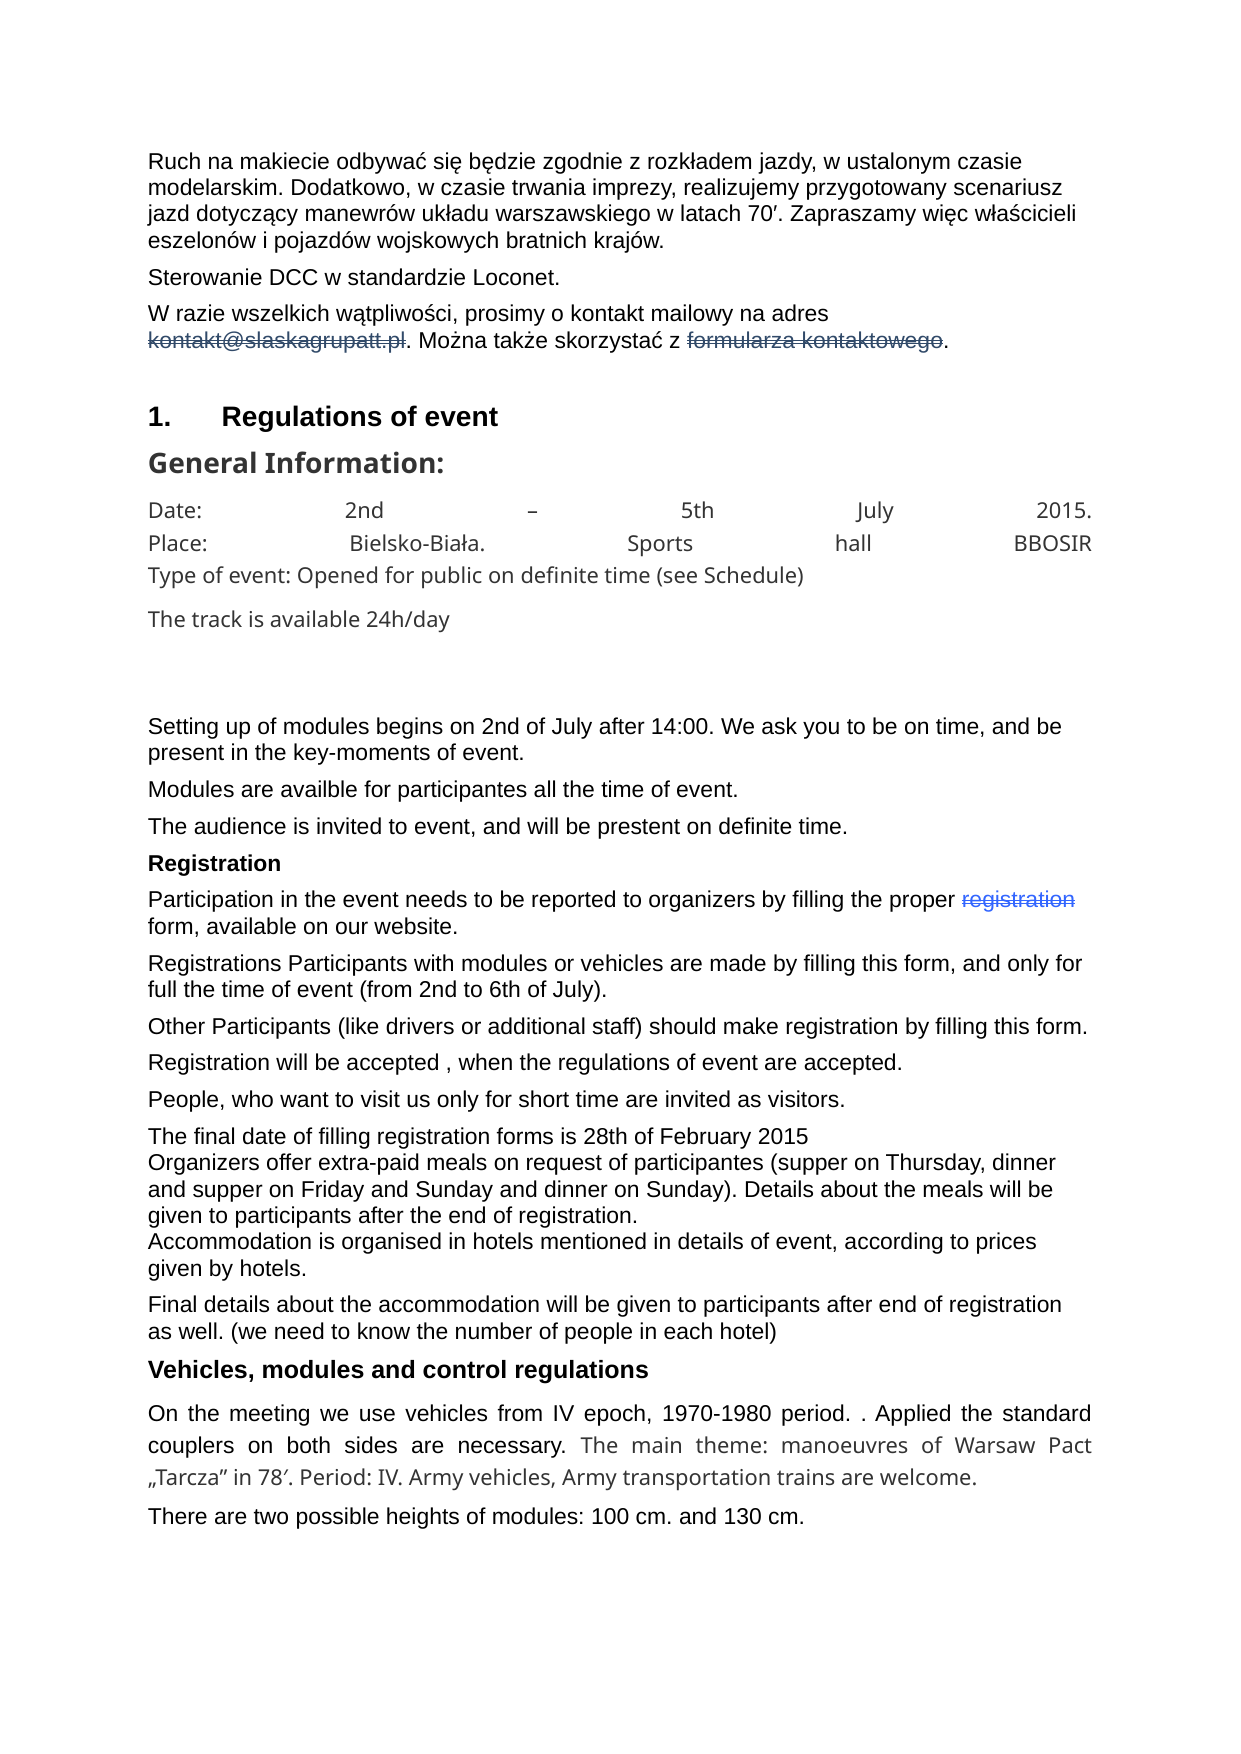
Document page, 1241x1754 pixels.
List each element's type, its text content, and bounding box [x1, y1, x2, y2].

text Registration [148, 849, 1093, 876]
text Final details about the accommodation will be given to participants after end of registration as well. (we need to know the number of people in each hotel) [148, 1291, 1093, 1344]
text Modules are availble for participantes all the time of event. [148, 776, 1093, 802]
subtitle General Information: [148, 443, 1093, 481]
text On the meeting we use vehicles from IV epoch, 1970-1980 period. . Applied the standard couplers on both sides are necessary. The main theme: manoeuvres of Warsaw Pact „Tarcza” in 78′. Period: IV. Army vehicles, Army transportation trains are welcome. [148, 1394, 1093, 1492]
text The final date of filling registration forms is 28th of February 2015 Organizers offer extra-paid meals on request of participantes (supper on Thursday, dinner and supper on Friday and Sunday and dinner on Sunday). Details about the meals will be given to participants after the end of registration. Accommodation is organised in hotels mentioned in details of event, according to prices given by hotels. [148, 1123, 1093, 1281]
text Registrations Participants with modules or vehicles are made by filling this form, and only for full the time of event (from 2nd to 6th of July). [148, 949, 1093, 1002]
text The audience is invited to event, and will be prestent on definite time. [148, 813, 1093, 839]
text Other Participants (like drivers or additional staff) should make registration by filling this form. [148, 1013, 1093, 1039]
subtitle Regulations of event [148, 400, 1093, 432]
text Setting up of modules begins on 2nd of July after 14:00. We ask you to be on time, and be present in the key-moments of event. [148, 687, 1093, 766]
text Sterowanie DCC w standardzie Loconet. [148, 263, 1093, 290]
text Ruch na makiecie odbywać się będzie zgodnie z rozkładem jazdy, w ustalonym czasie modelarskim. Dodatkowo, w czasie trwania imprezy, realizujemy przygotowany scenariusz jazd dotyczący manewrów układu warszawskiego w latach 70′. Zapraszamy więc właścicieli eszelonów i pojazdów wojskowych bratnich krajów. [148, 148, 1093, 253]
text The track is available 24h/day [148, 601, 1093, 633]
text There are two possible heights of modules: 100 cm. and 130 cm. [148, 1503, 1093, 1529]
subtitle Vehicles, modules and control regulations [148, 1354, 1093, 1383]
text Registration will be accepted , when the regulations of event are accepted. [148, 1049, 1093, 1076]
text Date: 2nd – 5th July 2015. Place: Bielsko-Biała. Sports hall BBOSIR Type of event: Opened for public on definite time (see Schedule) [148, 492, 1093, 590]
text Participation in the event needs to be reported to organizers by filling the proper registration form, available on our website. [148, 886, 1093, 939]
text W razie wszelkich wątpliwości, prosimy o kontakt mailowy na adres kontakt@slaskagrupatt.pl. Można także skorzystać z formularza kontaktowego. [148, 300, 1093, 353]
text People, who want to visit us only for short time are invited as visitors. [148, 1086, 1093, 1112]
